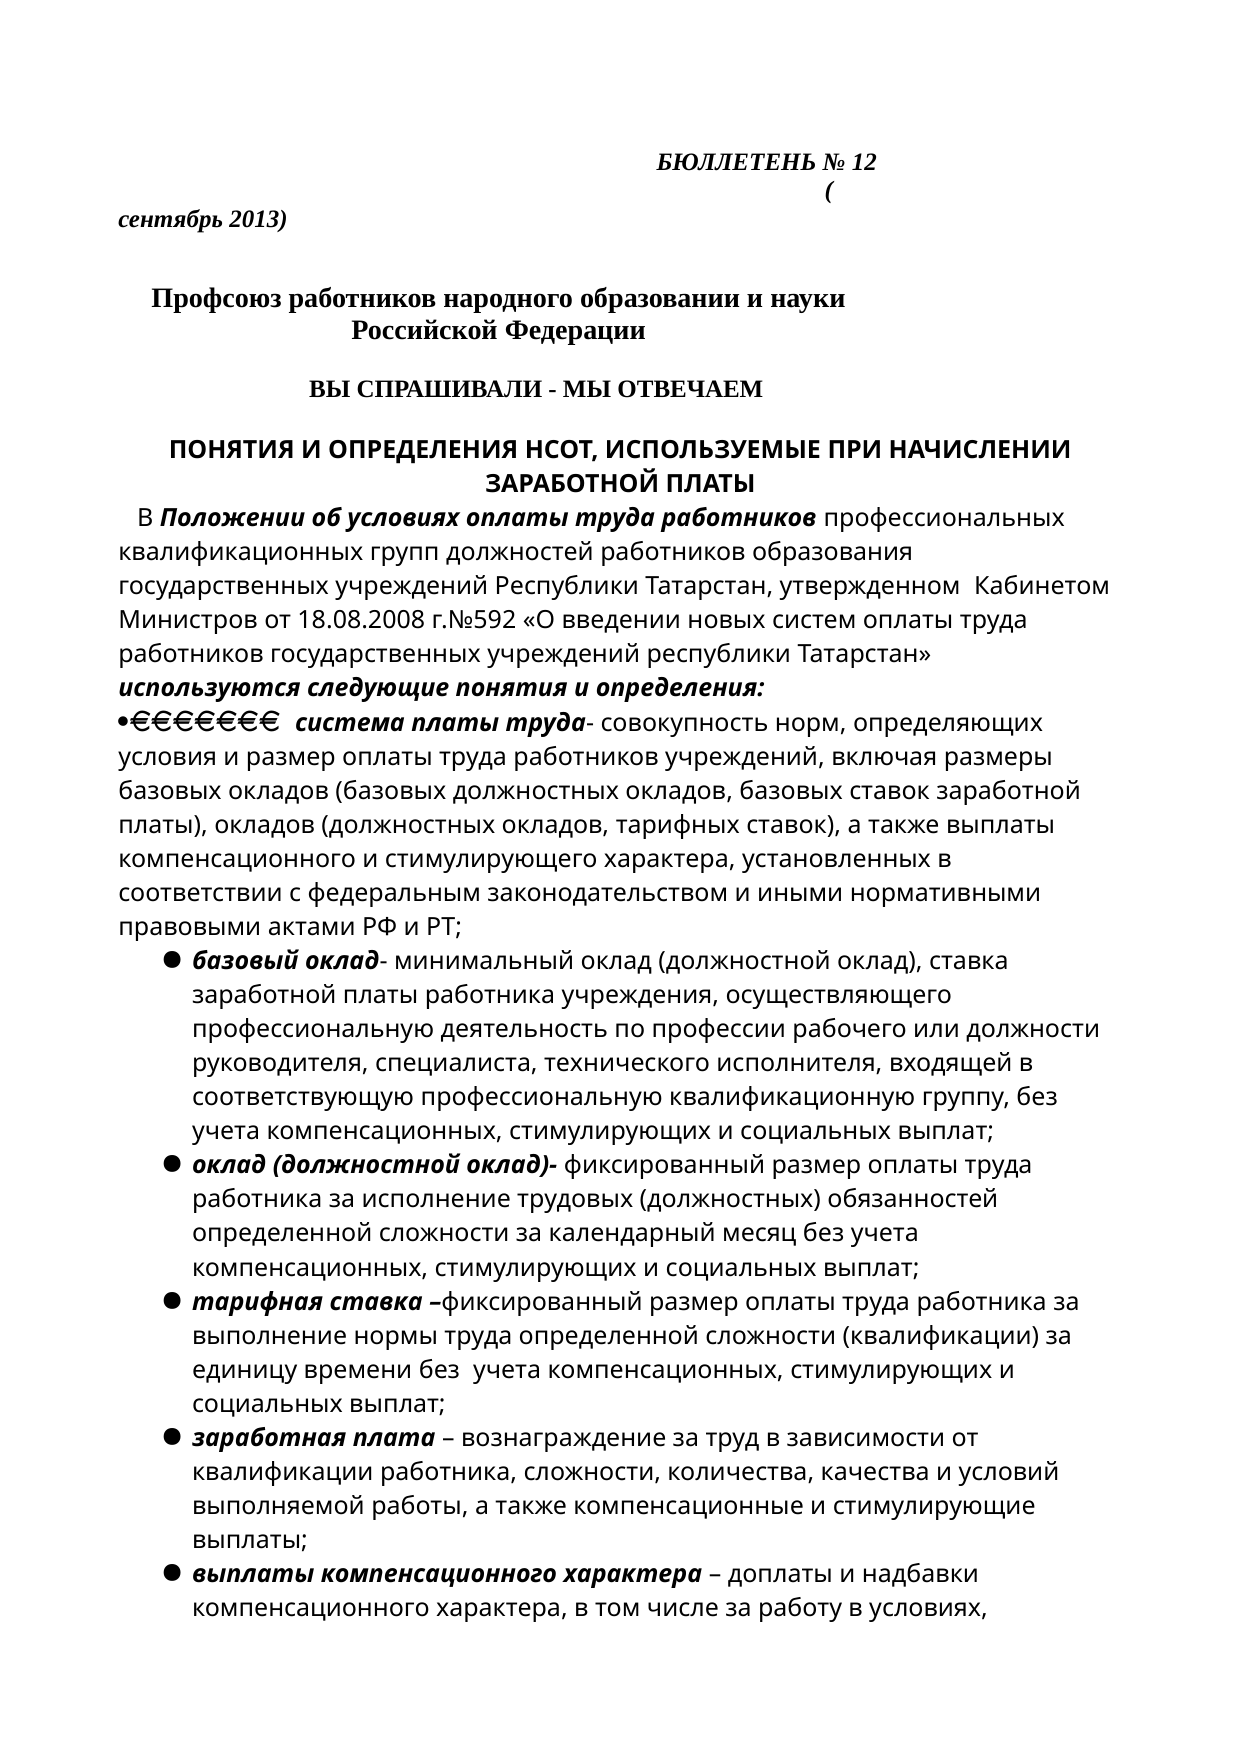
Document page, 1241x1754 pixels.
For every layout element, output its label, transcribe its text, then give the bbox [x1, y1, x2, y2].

list выплаты компенсационного характера – доплаты и надбавки компенсационного характера, в том числе за работу в условиях, [162, 1556, 1122, 1624]
text · система платы труда- совокупность норм, определяющих условия и размер оплаты труда работников учреждений, включая размеры базовых окладов (базовых должностных окладов, базовых ставок заработной платы), окладов (должностных окладов, тарифных ставок), а также выплаты компенсационного и стимулирующего характера, установленных в соответствии с федеральным законодательством и иными нормативными правовыми актами РФ и РТ; [118, 704, 1122, 943]
text В Положении об условиях оплаты труда работников профессиональных квалификационных групп должностей работников образования государственных учреждений Республики Татарстан, утвержденном Кабинетом Министров от 18.08.2008 г.№592 «О введении новых систем оплаты труда работников государственных учреждений республики Татарстан» используются следующие понятия и определения: [118, 500, 1122, 704]
text ПОНЯТИЯ И ОПРЕДЕЛЕНИЯ НСОТ, ИСПОЛЬЗУЕМЫЕ ПРИ НАЧИСЛЕНИИ ЗАРАБОТНОЙ ПЛАТЫ [118, 432, 1122, 500]
list оклад (должностной оклад)- фиксированный размер оплаты труда работника за исполнение трудовых (должностных) обязанностей определенной сложности за календарный месяц без учета компенсационных, стимулирующих и социальных выплат; [162, 1147, 1122, 1283]
list тарифная ставка –фиксированный размер оплаты труда работника за выполнение нормы труда определенной сложности (квалификации) за единицу времени без учета компенсационных, стимулирующих и социальных выплат; [162, 1283, 1122, 1419]
list заработная плата – вознаграждение за труд в зависимости от квалификации работника, сложности, количества, качества и условий выполняемой работы, а также компенсационные и стимулирующие выплаты; [162, 1419, 1122, 1556]
list базовый оклад- минимальный оклад (должностной оклад), ставка заработной платы работника учреждения, осуществляющего профессиональную деятельность по профессии рабочего или должности руководителя, специалиста, технического исполнителя, входящей в соответствующую профессиональную квалификационную группу, без учета компенсационных, стимулирующих и социальных выплат; [162, 943, 1122, 1147]
table_header БЮЛЛЕТЕНЬ № 12 ( сентябрь 2013) Профсоюз работников народного образовании и науки Российской Федерации ВЫ СПРАШИВАЛИ - МЫ ОТВЕЧАЕМ [118, 147, 879, 432]
